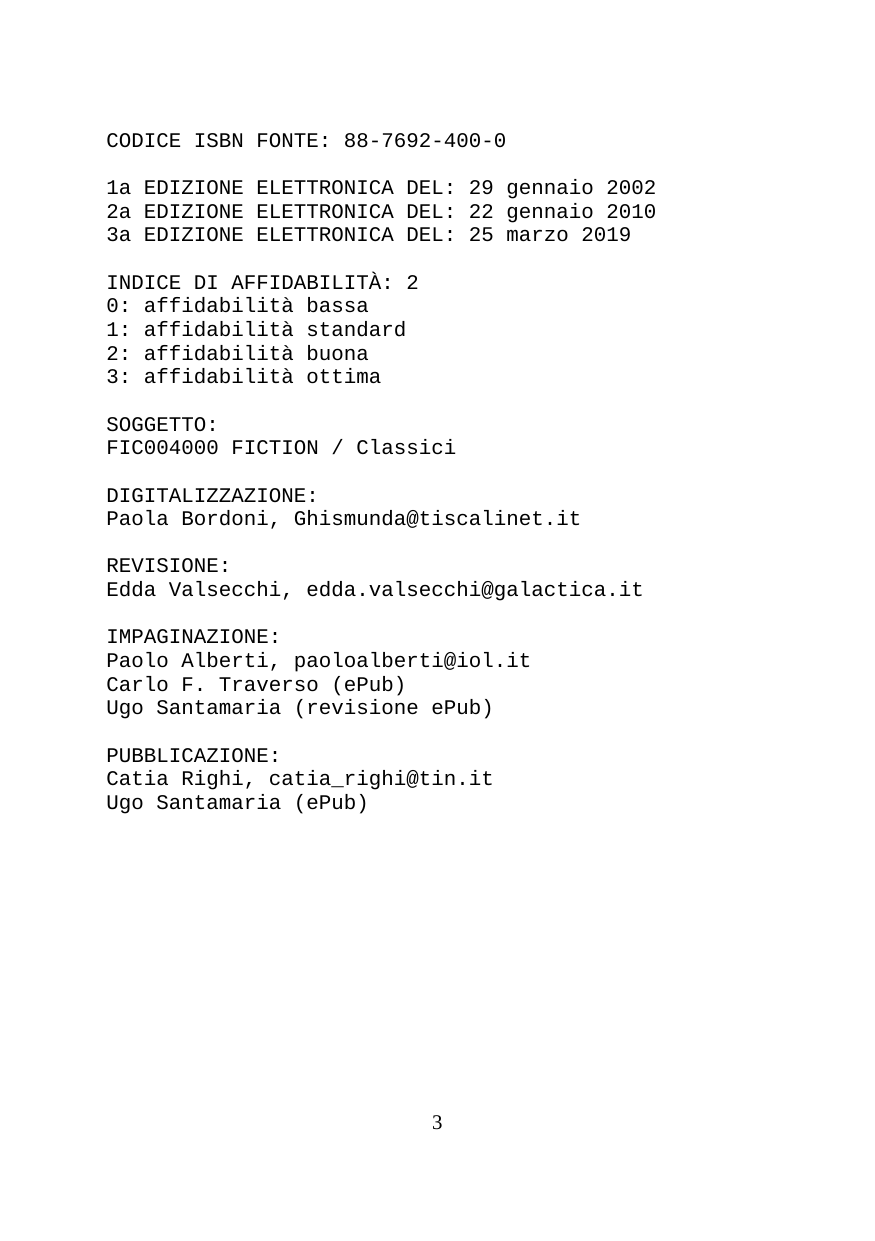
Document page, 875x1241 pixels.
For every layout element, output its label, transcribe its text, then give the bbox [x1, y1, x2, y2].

text Catia Righi, catia_righi@tin.it [106, 768, 768, 792]
text CODICE ISBN FONTE: 88-7692-400-0 [106, 130, 768, 153]
text 1: affidabilità standard [106, 319, 768, 343]
text Carlo F. Traverso (ePub) [106, 674, 768, 697]
text 2a EDIZIONE ELETTRONICA DEL: 22 gennaio 2010 [106, 201, 768, 224]
text 0: affidabilità bassa [106, 295, 768, 319]
text Edda Valsecchi, edda.valsecchi@galactica.it [106, 579, 768, 603]
text IMPAGINAZIONE: [106, 626, 768, 650]
text Paola Bordoni, Ghismunda@tiscalinet.it [106, 508, 768, 532]
text Ugo Santamaria (revisione ePub) [106, 697, 768, 721]
text DIGITALIZZAZIONE: [106, 484, 768, 508]
text 3: affidabilità ottima [106, 366, 768, 390]
text INDICE DI AFFIDABILITÀ: 2 [106, 272, 768, 295]
text PUBBLICAZIONE: [106, 745, 768, 768]
text 2: affidabilità buona [106, 343, 768, 366]
text FIC004000 FICTION / Classici [106, 437, 768, 461]
text REVISIONE: [106, 556, 768, 579]
text Ugo Santamaria (ePub) [106, 792, 768, 816]
text 1a EDIZIONE ELETTRONICA DEL: 29 gennaio 2002 [106, 177, 768, 201]
text 3a EDIZIONE ELETTRONICA DEL: 25 marzo 2019 [106, 224, 768, 248]
text SOGGETTO: [106, 414, 768, 437]
text Paolo Alberti, paoloalberti@iol.it [106, 650, 768, 674]
